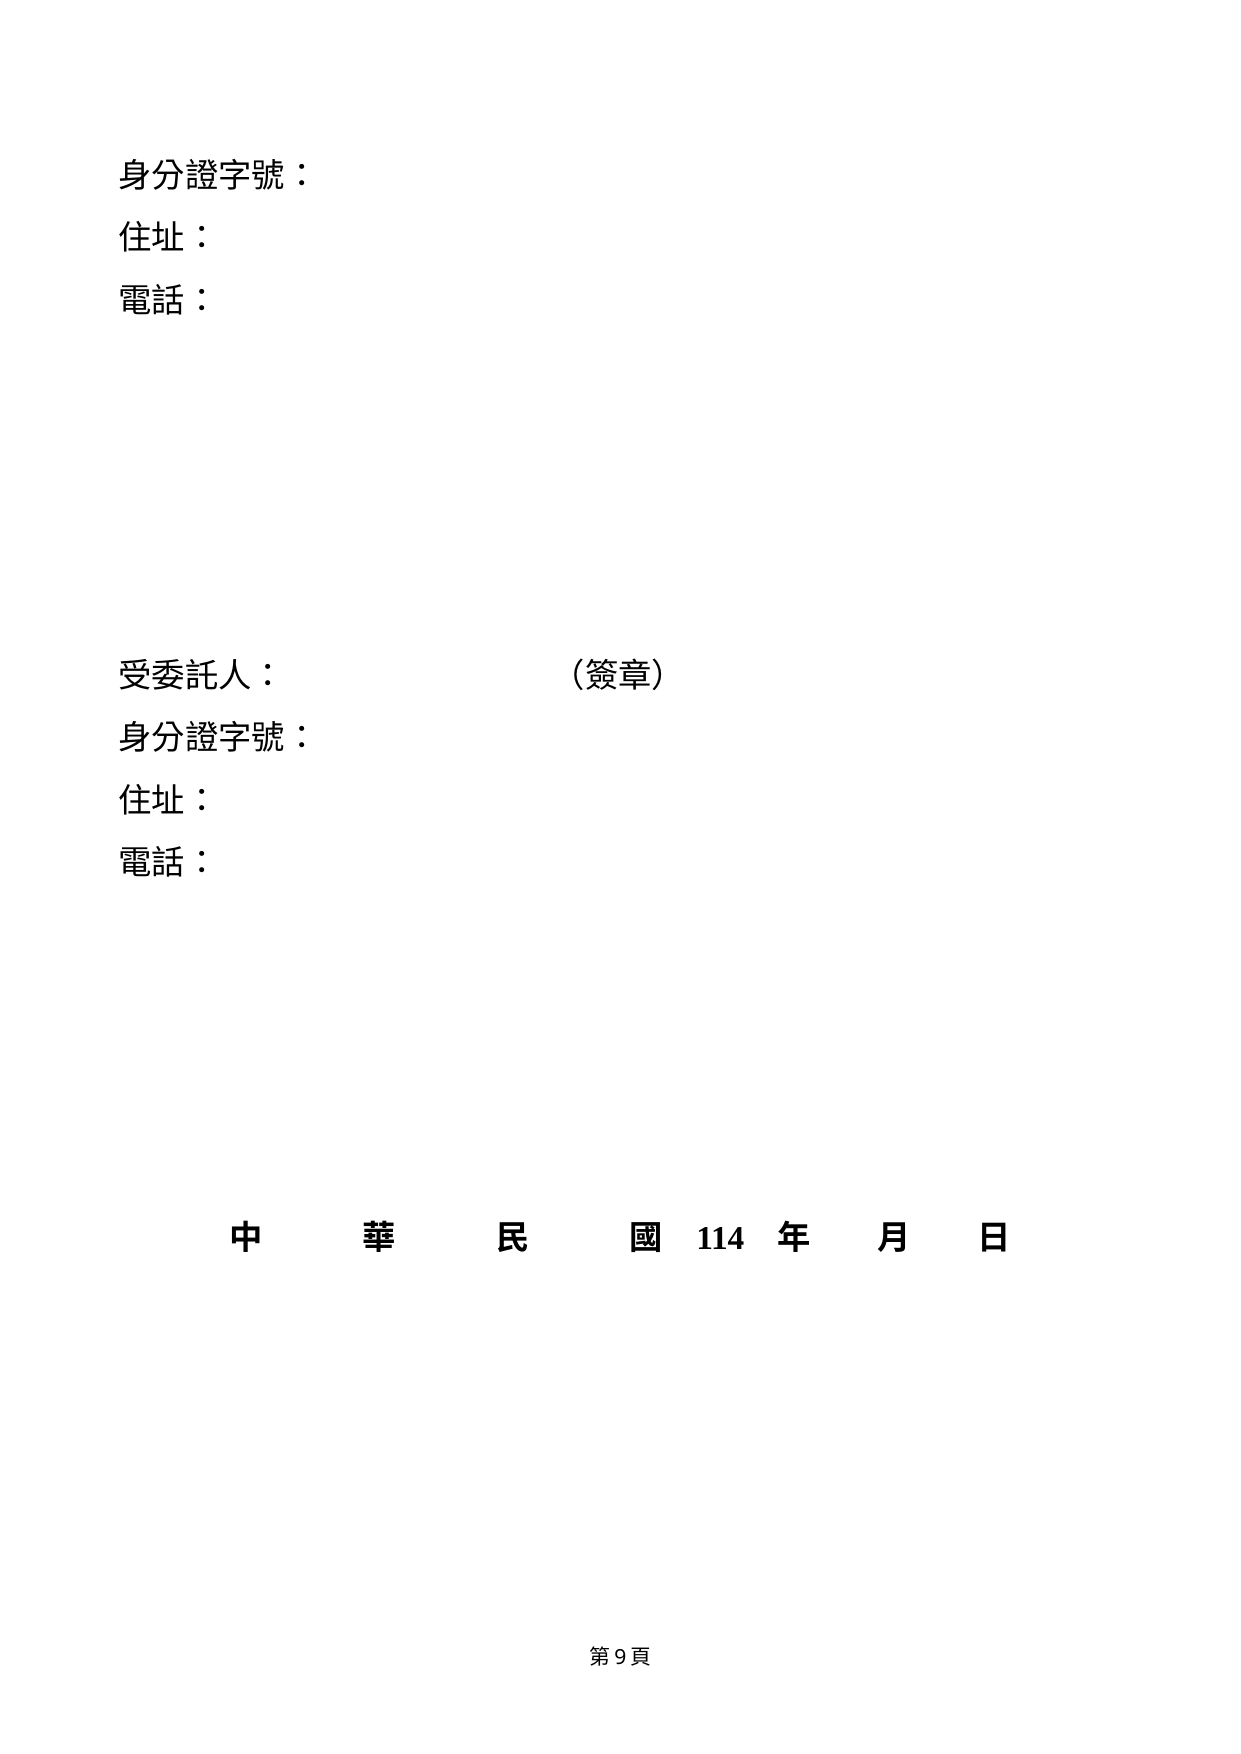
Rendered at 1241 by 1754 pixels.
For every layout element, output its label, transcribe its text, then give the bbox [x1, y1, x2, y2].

text 身分證字號： [118, 131, 1122, 193]
text 電話： [118, 818, 1122, 881]
text 住址： [118, 756, 1122, 818]
text 身分證字號： [118, 693, 1122, 756]
text 電話： [118, 256, 1122, 318]
text 住址： [118, 193, 1122, 256]
text 中 華 民 國 114 年 月 日 [118, 1193, 1122, 1256]
text 受委託人： （簽章） [118, 631, 1122, 693]
